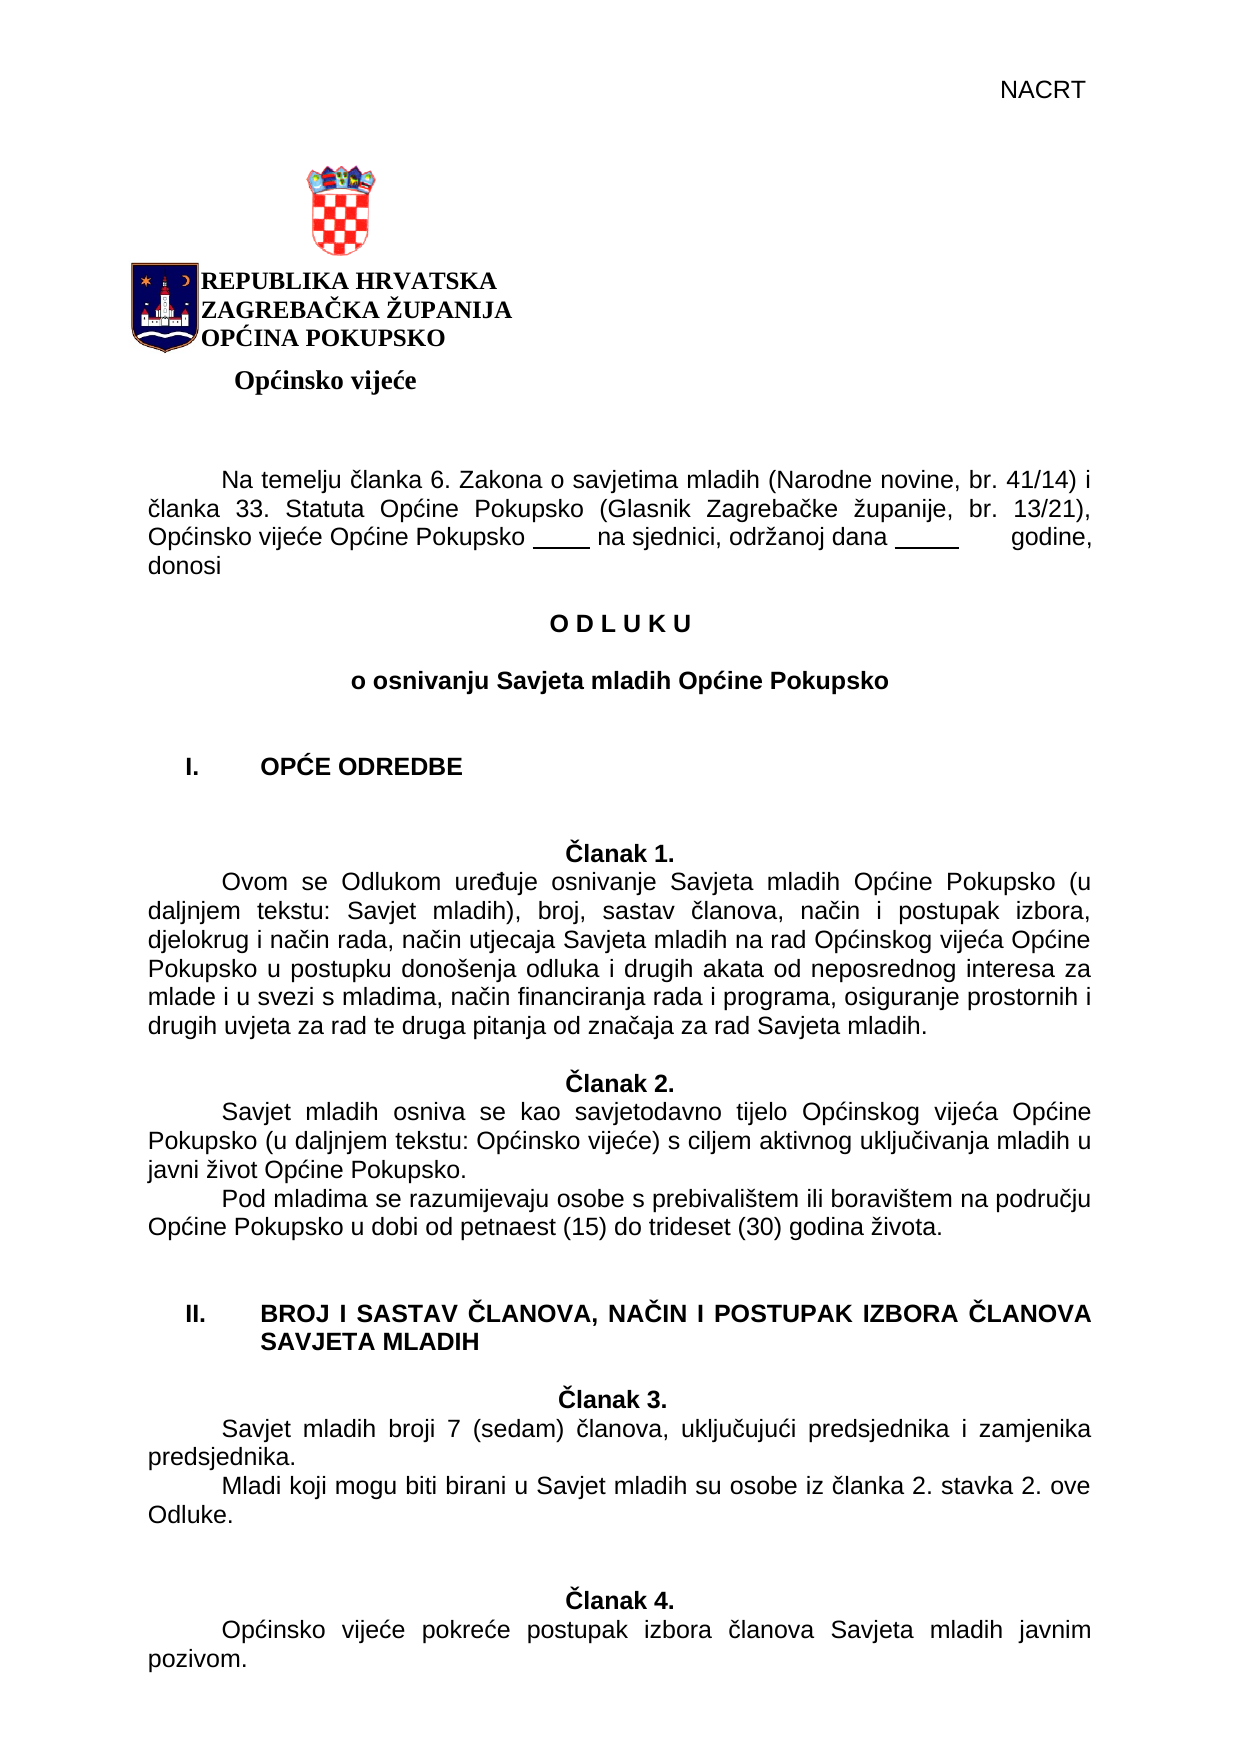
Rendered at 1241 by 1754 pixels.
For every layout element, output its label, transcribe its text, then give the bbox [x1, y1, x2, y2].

list BROJ I SASTAV ČLANOVA, NAČIN I POSTUPAK IZBORA ČLANOVA SAVJETA MLADIH [185, 1299, 1093, 1356]
text Općinsko vijeće [148, 364, 1093, 395]
text REPUBLIKA HRVATSKA [201, 266, 1093, 295]
text Članak 3. [133, 1385, 1093, 1414]
text Pod mladima se razumijevaju osobe s prebivalištem ili boravištem na području Općine Pokupsko u dobi od petnaest (15) do trideset (30) godina života. [148, 1184, 1093, 1241]
text OPĆINA POKUPSKO [201, 323, 1093, 352]
text Savjet mladih broji 7 (sedam) članova, uključujući predsjednika i zamjenika predsjednika. [148, 1414, 1093, 1471]
text Ovom se Odlukom uređuje osnivanje Savjeta mladih Općine Pokupsko (u daljnjem tekstu: Savjet mladih), broj, sastav članova, način i postupak izbora, djelokrug i način rada, način utjecaja Savjeta mladih na rad Općinskog vijeća Općine Pokupsko u postupku donošenja odluka i drugih akata od neposrednog interesa za mlade i u svezi s mladima, način financiranja rada i programa, osiguranje prostornih i drugih uvjeta za rad te druga pitanja od značaja za rad Savjeta mladih. [148, 867, 1093, 1040]
text Članak 2. [148, 1069, 1093, 1097]
text Općinsko vijeće pokreće postupak izbora članova Savjeta mladih javnim pozivom. [148, 1615, 1093, 1672]
text Članak 4. [148, 1586, 1093, 1615]
text Savjet mladih osniva se kao savjetodavno tijelo Općinskog vijeća Općine Pokupsko (u daljnjem tekstu: Općinsko vijeće) s ciljem aktivnog uključivanja mladih u javni život Općine Pokupsko. [148, 1097, 1093, 1184]
list OPĆE ODREDBE [185, 752, 1093, 781]
text Članak 1. [148, 839, 1093, 867]
text Mladi koji mogu biti birani u Savjet mladih su osobe iz članka 2. stavka 2. ove Odluke. [148, 1471, 1093, 1529]
text ZAGREBAČKA ŽUPANIJA [201, 295, 1093, 323]
text Na temelju članka 6. Zakona o savjetima mladih (Narodne novine, br. 41/14) i članka 33. Statuta Općine Pokupsko (Glasnik Zagrebačke županije, br. 13/21), Općinsko vijeće Općine Pokupsko na sjednici, održanoj dana godine, donosi [148, 465, 1093, 580]
text O D L U K U [148, 609, 1093, 637]
text o osnivanju Savjeta mladih Općine Pokupsko [148, 666, 1093, 695]
